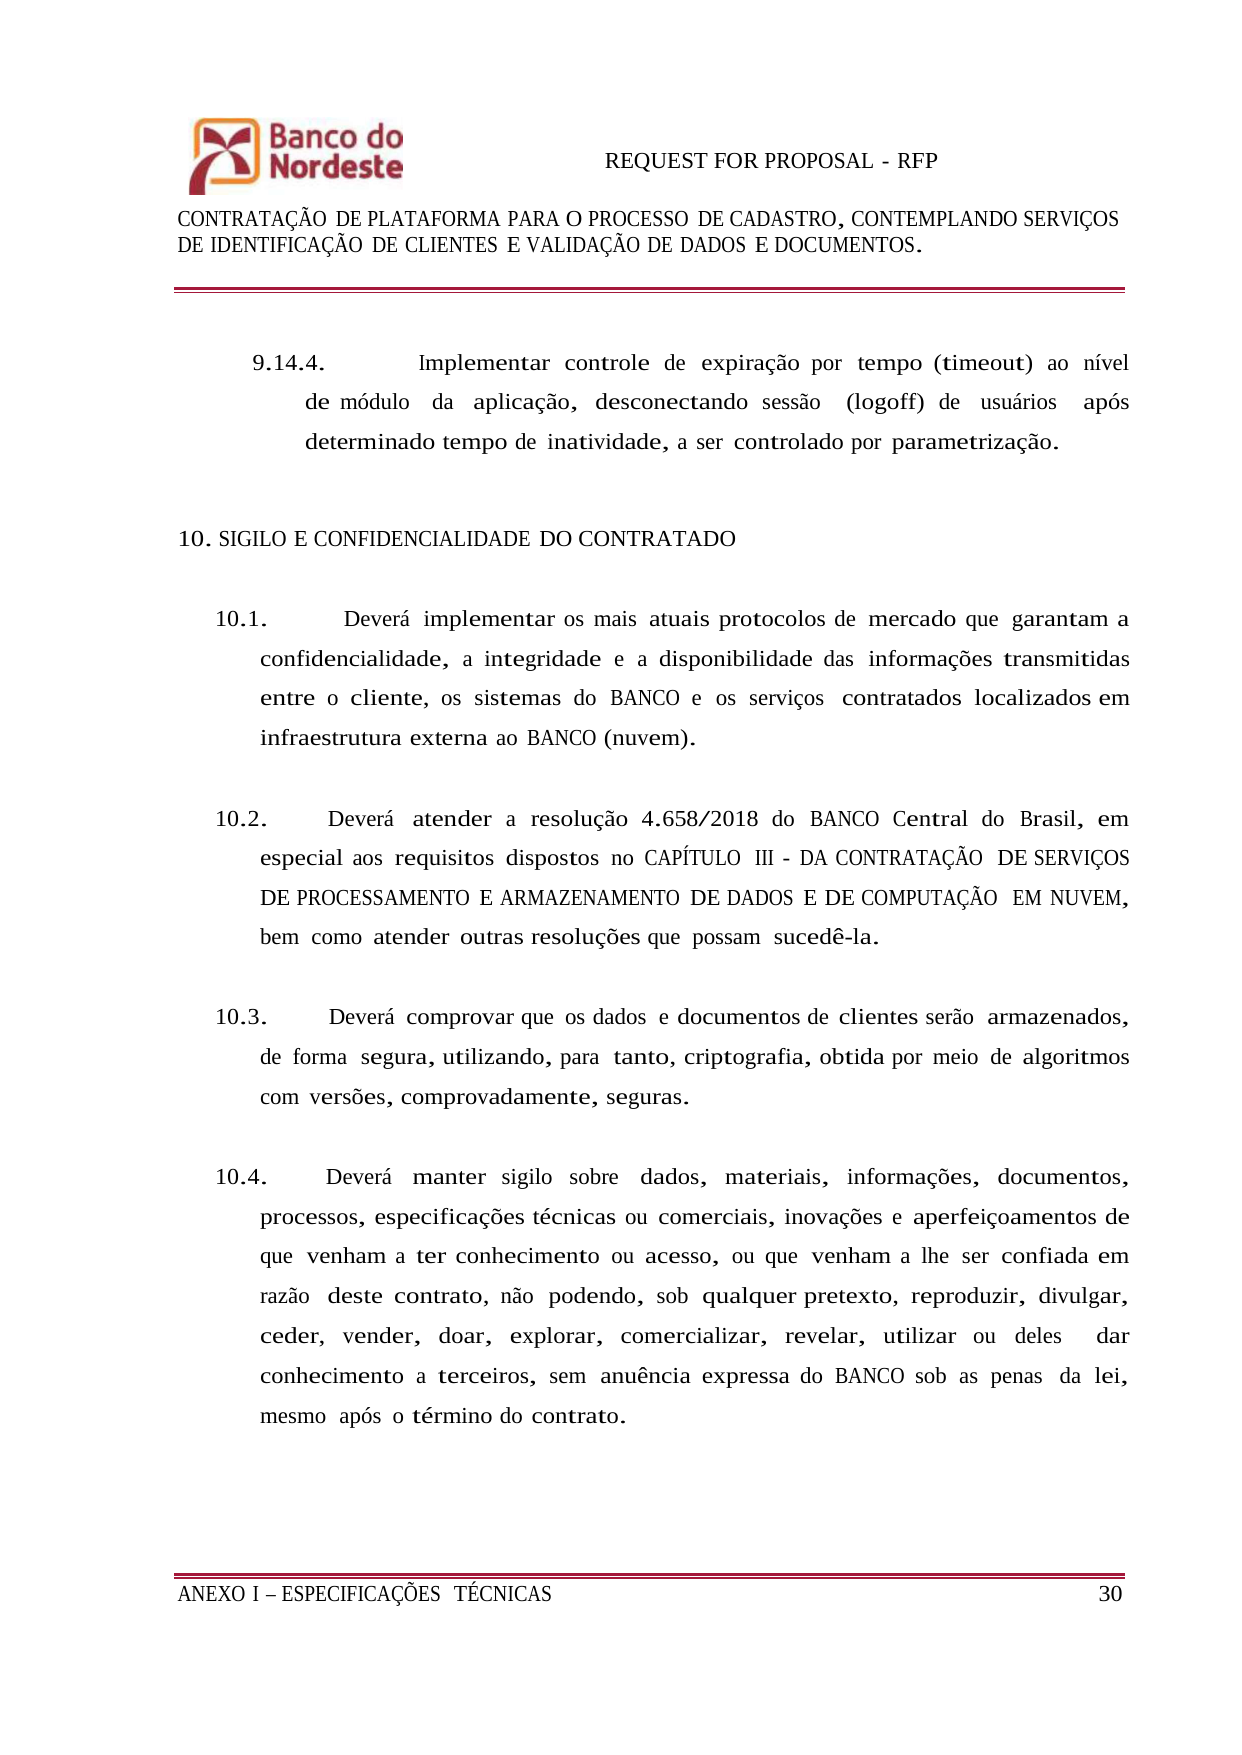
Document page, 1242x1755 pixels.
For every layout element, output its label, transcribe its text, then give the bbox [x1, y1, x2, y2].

text 10.3. Deverá comprovar que os dados e documentos de clientes serão armazenados, de forma segura, utilizando, para tanto, criptografia, obtida por meio de algoritmos com versões, comprovadamente, seguras. [215, 1003, 1130, 1109]
text 9.14.4. Implementar controle de expiração por tempo (timeout) ao nível de módulo da aplicação, desconectando sessão (logoff) de usuários após determinado tempo de inatividade, a ser controlado por parametrização. [252, 349, 1130, 454]
text 10.4. Deverá manter sigilo sobre dados, materiais, informações, documentos, processos, especificações técnicas ou comerciais, inovações e aperfeiçoamentos de que venham a ter conhecimento ou acesso, ou que venham a lhe ser confiada em razão deste contrato, não podendo, sob qualquer pretexto, reproduzir, divulgar, ceder, vender, doar, explorar, comercializar, revelar, utilizar ou deles dar conhecimento a terceiros, sem anuência expressa do BANCO sob as penas da lei, mesmo após o término do contrato. [215, 1163, 1130, 1428]
text 10.1. Deverá implementar os mais atuais protocolos de mercado que garantam a confidencialidade, a integridade e a disponibilidade das informações transmitidas entre o cliente, os sistemas do BANCO e os serviços contratados localizados em infraestrutura externa ao BANCO (nuvem). [215, 605, 1130, 751]
text 10.2. Deverá atender a resolução 4.658/2018 do BANCO Central do Brasil, em especial aos requisitos dispostos no CAPÍTULO III - DA CONTRATAÇÃO DE SERVIÇOS DE PROCESSAMENTO E ARMAZENAMENTO DE DADOS E DE COMPUTAÇÃO EM NUVEM, bem como atender outras resoluções que possam sucedê-la. [215, 805, 1130, 949]
text 10. SIGILO E CONFIDENCIALIDADE DO CONTRATADO [177, 525, 1142, 551]
